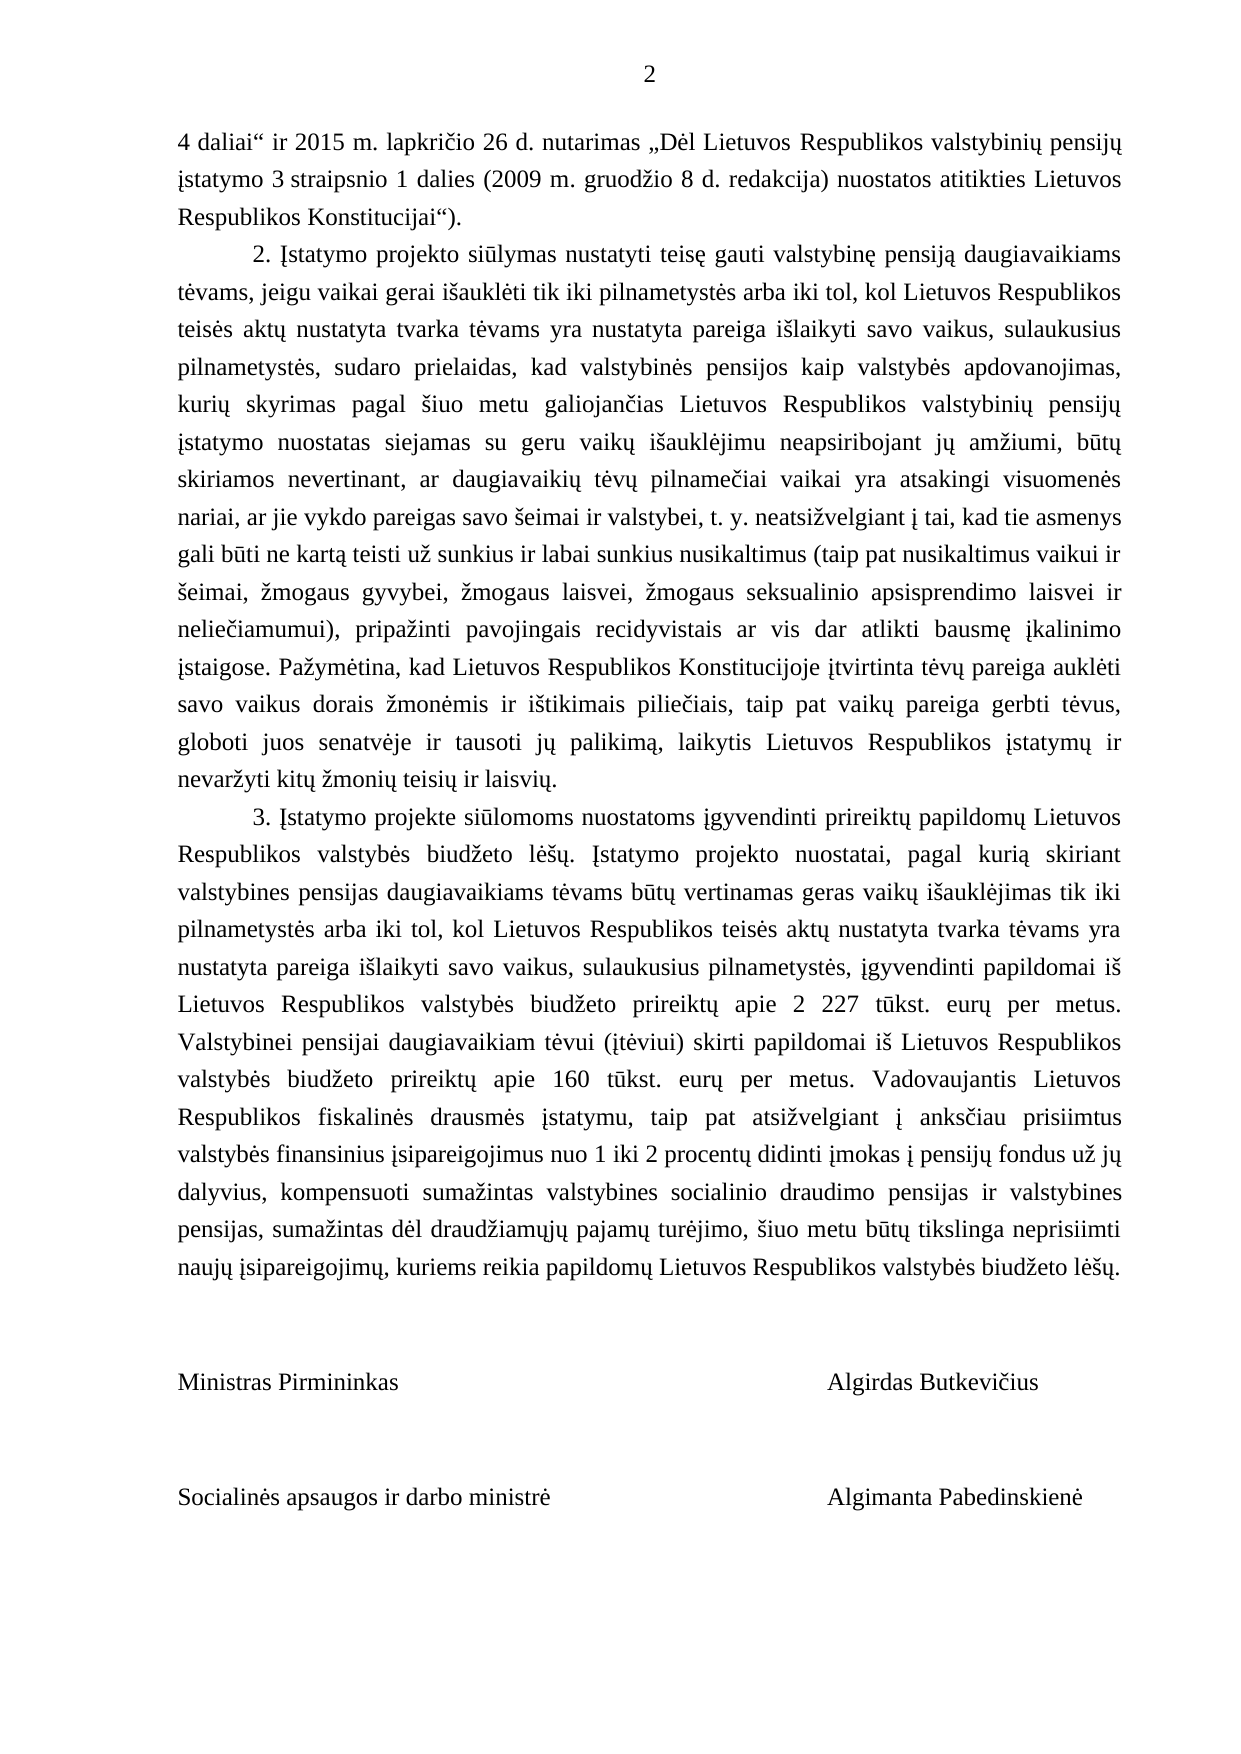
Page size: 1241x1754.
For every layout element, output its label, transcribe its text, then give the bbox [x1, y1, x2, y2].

text Socialinės apsaugos ir darbo ministrė Algimanta Pabedinskienė [177, 1482, 1122, 1511]
text Ministras Pirmininkas Algirdas Butkevičius [177, 1367, 1122, 1396]
text 2. Įstatymo projekto siūlymas nustatyti teisę gauti valstybinę pensiją daugiavaikiams tėvams, jeigu vaikai gerai išauklėti tik iki pilnametystės arba iki tol, kol Lietuvos Respublikos teisės aktų nustatyta tvarka tėvams yra nustatyta pareiga išlaikyti savo vaikus, sulaukusius pilnametystės, sudaro prielaidas, kad valstybinės pensijos kaip valstybės apdovanojimas, kurių skyrimas pagal šiuo metu galiojančias Lietuvos Respublikos valstybinių pensijų įstatymo nuostatas siejamas su geru vaikų išauklėjimu neapsiribojant jų amžiumi, būtų skiriamos nevertinant, ar daugiavaikių tėvų pilnamečiai vaikai yra atsakingi visuomenės nariai, ar jie vykdo pareigas savo šeimai ir valstybei, t. y. neatsižvelgiant į tai, kad tie asmenys gali būti ne kartą teisti už sunkius ir labai sunkius nusikaltimus (taip pat nusikaltimus vaikui ir šeimai, žmogaus gyvybei, žmogaus laisvei, žmogaus seksualinio apsisprendimo laisvei ir neliečiamumui), pripažinti pavojingais recidyvistais ar vis dar atlikti bausmę įkalinimo įstaigose. Pažymėtina, kad Lietuvos Respublikos Konstitucijoje įtvirtinta tėvų pareiga auklėti savo vaikus dorais žmonėmis ir ištikimais piliečiais, taip pat vaikų pareiga gerbti tėvus, globoti juos senatvėje ir tausoti jų palikimą, laikytis Lietuvos Respublikos įstatymų ir nevaržyti kitų žmonių teisių ir laisvių. [177, 231, 1122, 793]
text 4 daliai“ ir 2015 m. lapkričio 26 d. nutarimas „Dėl Lietuvos Respublikos valstybinių pensijų įstatymo 3 straipsnio 1 dalies (2009 m. gruodžio 8 d. redakcija) nuostatos atitikties Lietuvos Respublikos Konstitucijai“). [177, 118, 1122, 231]
text 3. Įstatymo projekte siūlomoms nuostatoms įgyvendinti prireiktų papildomų Lietuvos Respublikos valstybės biudžeto lėšų. Įstatymo projekto nuostatai, pagal kurią skiriant valstybines pensijas daugiavaikiams tėvams būtų vertinamas geras vaikų išauklėjimas tik iki pilnametystės arba iki tol, kol Lietuvos Respublikos teisės aktų nustatyta tvarka tėvams yra nustatyta pareiga išlaikyti savo vaikus, sulaukusius pilnametystės, įgyvendinti papildomai iš Lietuvos Respublikos valstybės biudžeto prireiktų apie 2 227 tūkst. eurų per metus. Valstybinei pensijai daugiavaikiam tėvui (įtėviui) skirti papildomai iš Lietuvos Respublikos valstybės biudžeto prireiktų apie 160 tūkst. eurų per metus. Vadovaujantis Lietuvos Respublikos fiskalinės drausmės įstatymu, taip pat atsižvelgiant į anksčiau prisiimtus valstybės finansinius įsipareigojimus nuo 1 iki 2 procentų didinti įmokas į pensijų fondus už jų dalyvius, kompensuoti sumažintas valstybines socialinio draudimo pensijas ir valstybines pensijas, sumažintas dėl draudžiamųjų pajamų turėjimo, šiuo metu būtų tikslinga neprisiimti naujų įsipareigojimų, kuriems reikia papildomų Lietuvos Respublikos valstybės biudžeto lėšų. [177, 793, 1122, 1281]
